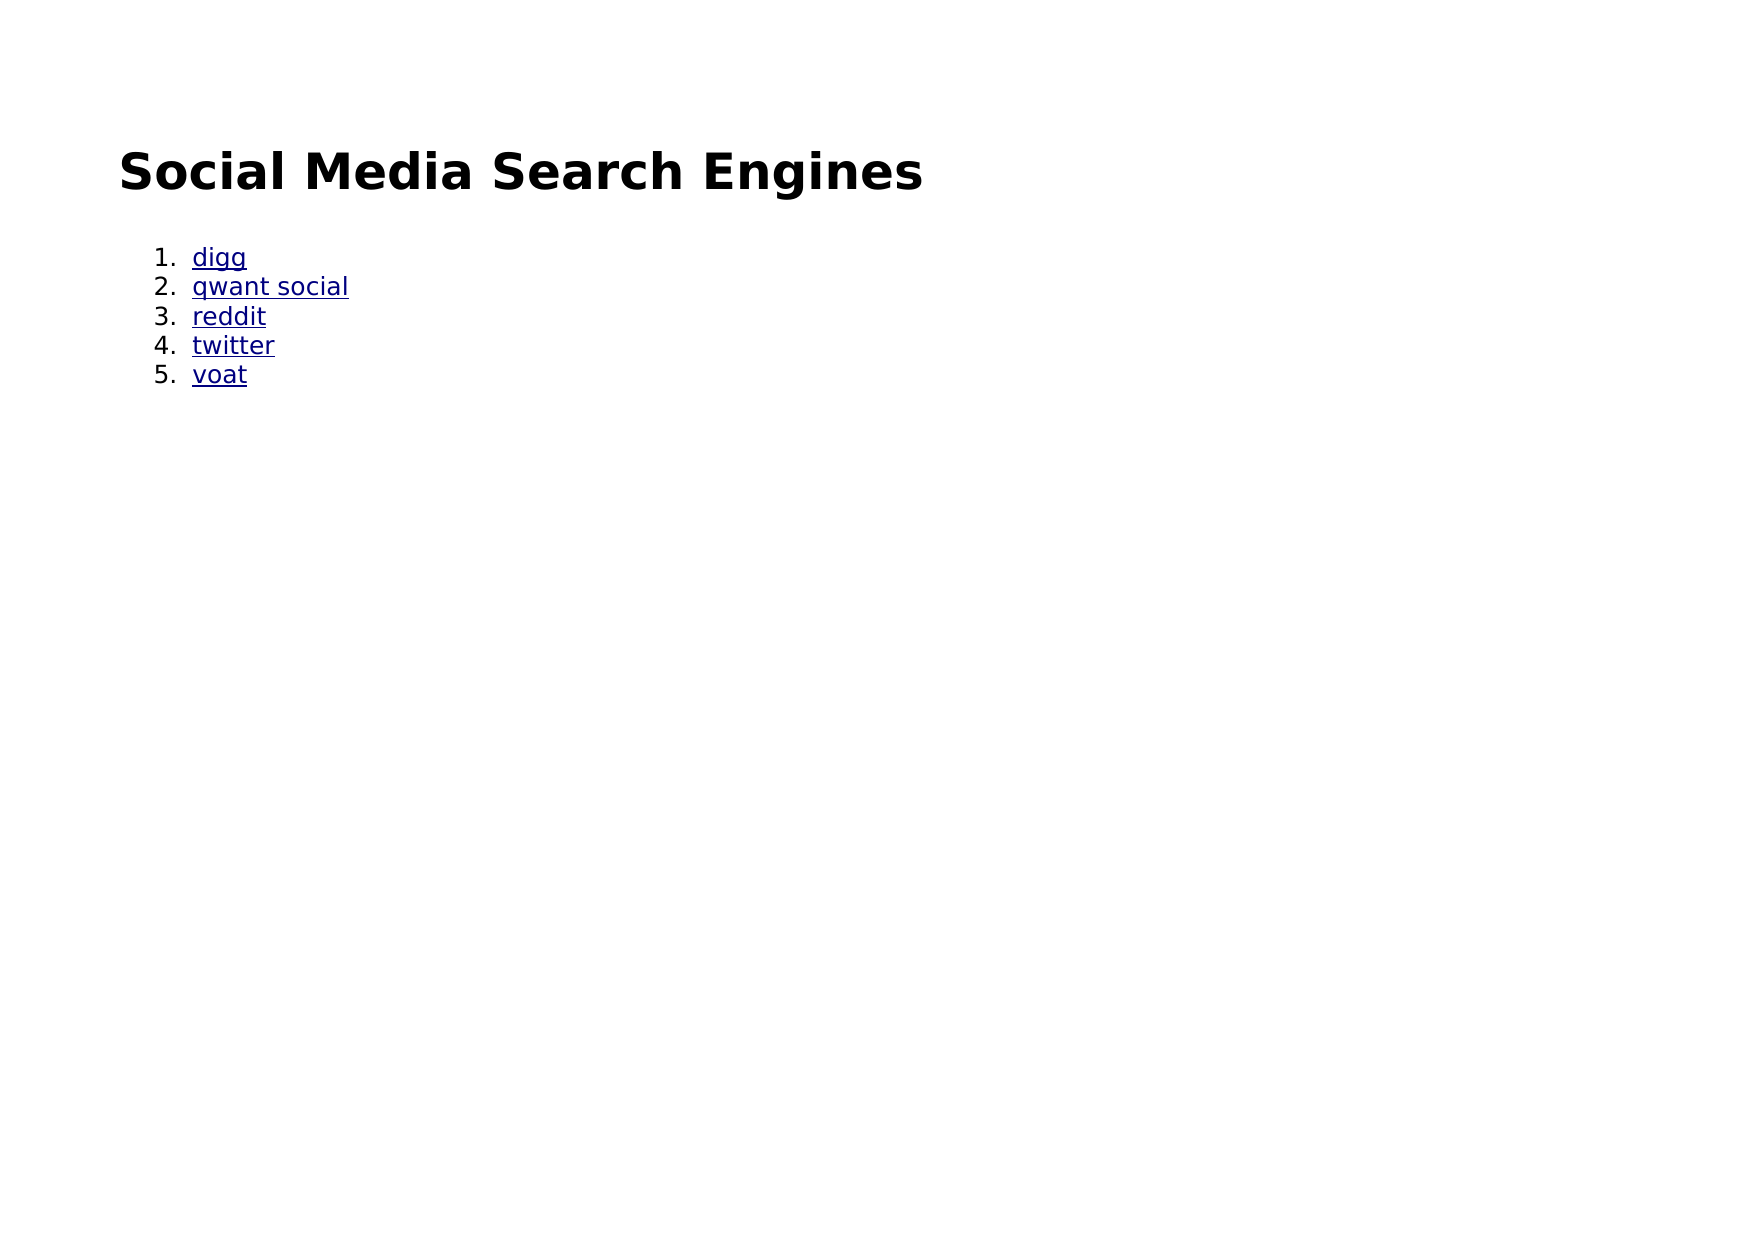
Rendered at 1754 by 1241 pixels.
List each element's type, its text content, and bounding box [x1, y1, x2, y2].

list digg [177, 243, 1636, 272]
list twitter [177, 331, 1636, 360]
list qwant social [177, 272, 1636, 302]
list voat [177, 360, 1636, 389]
list reddit [177, 302, 1636, 331]
subtitle Social Media Search Engines [118, 143, 1636, 201]
